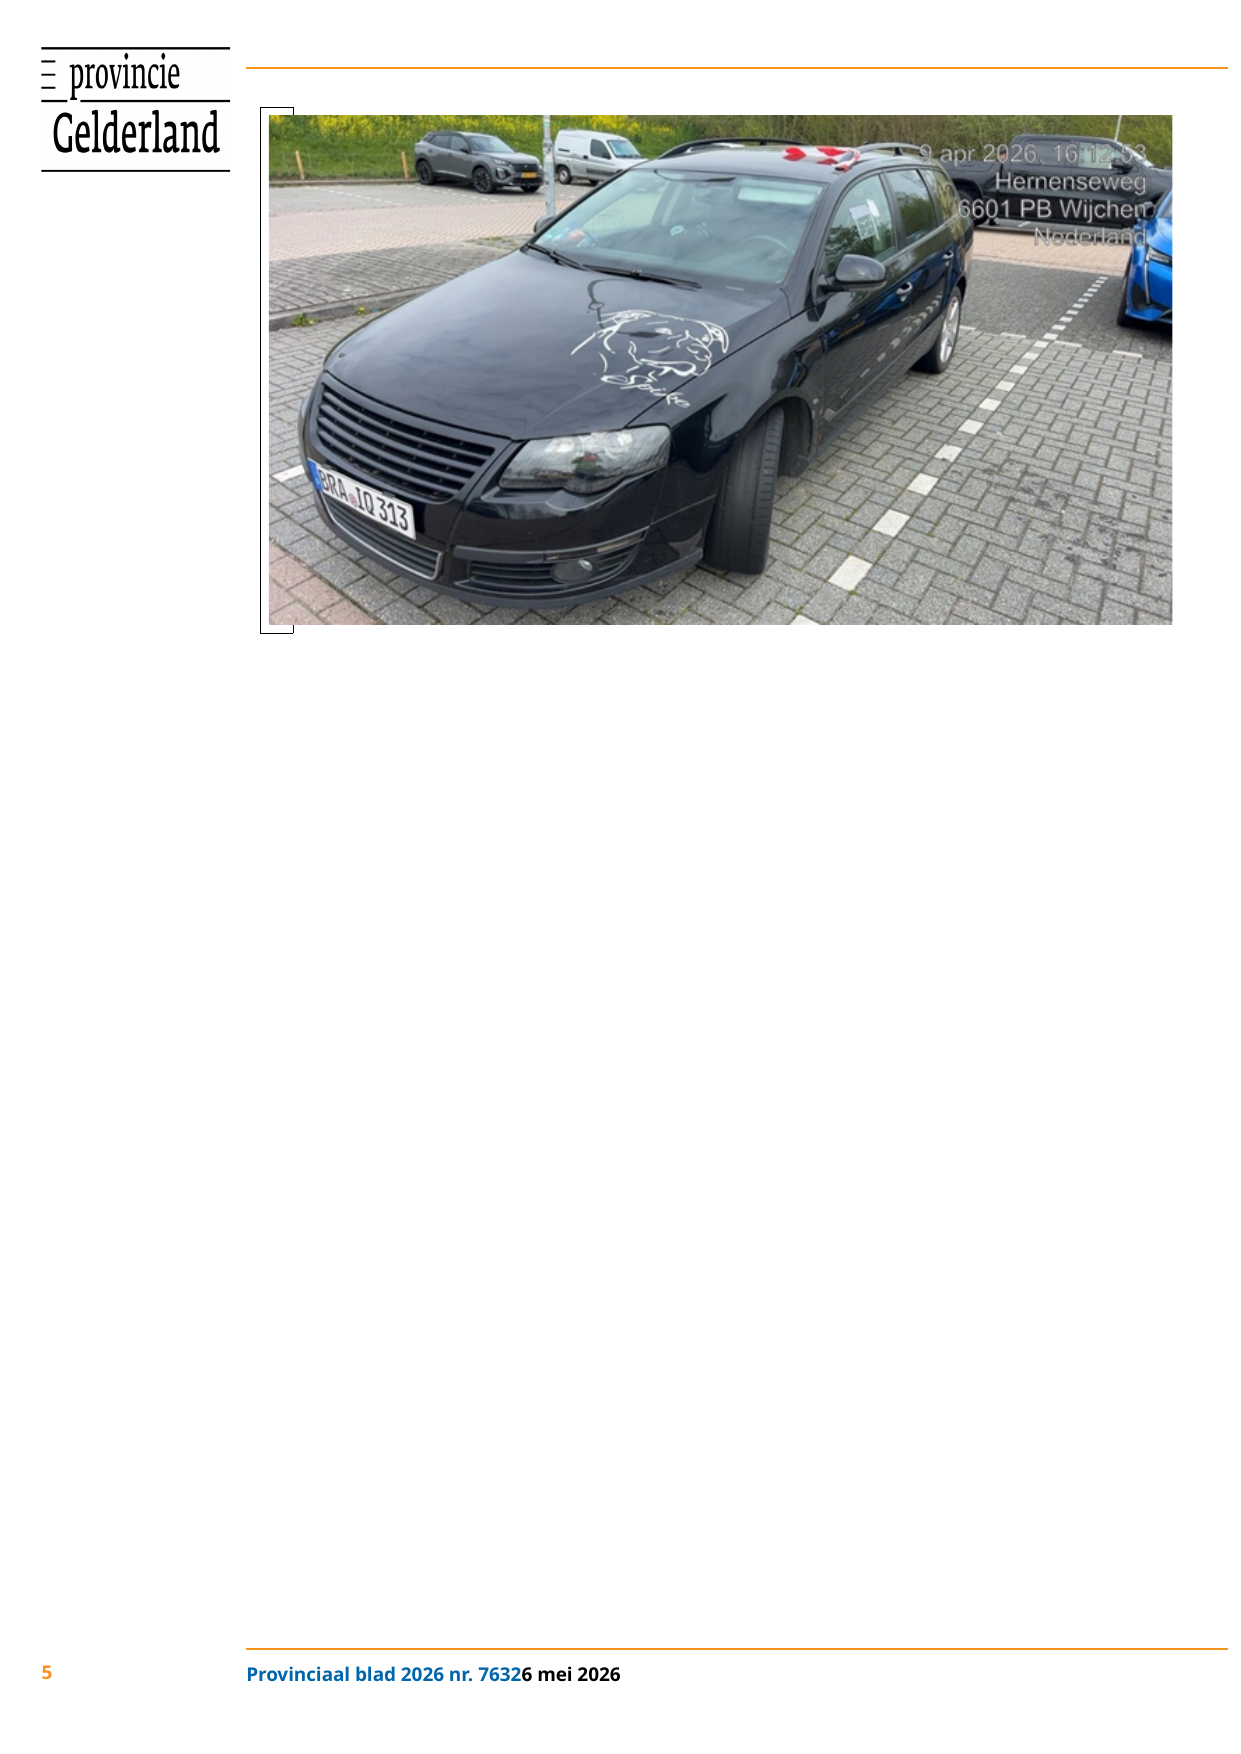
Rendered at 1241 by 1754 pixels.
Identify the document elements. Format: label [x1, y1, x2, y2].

picture [268, 115, 1173, 625]
picture [41, 47, 231, 172]
